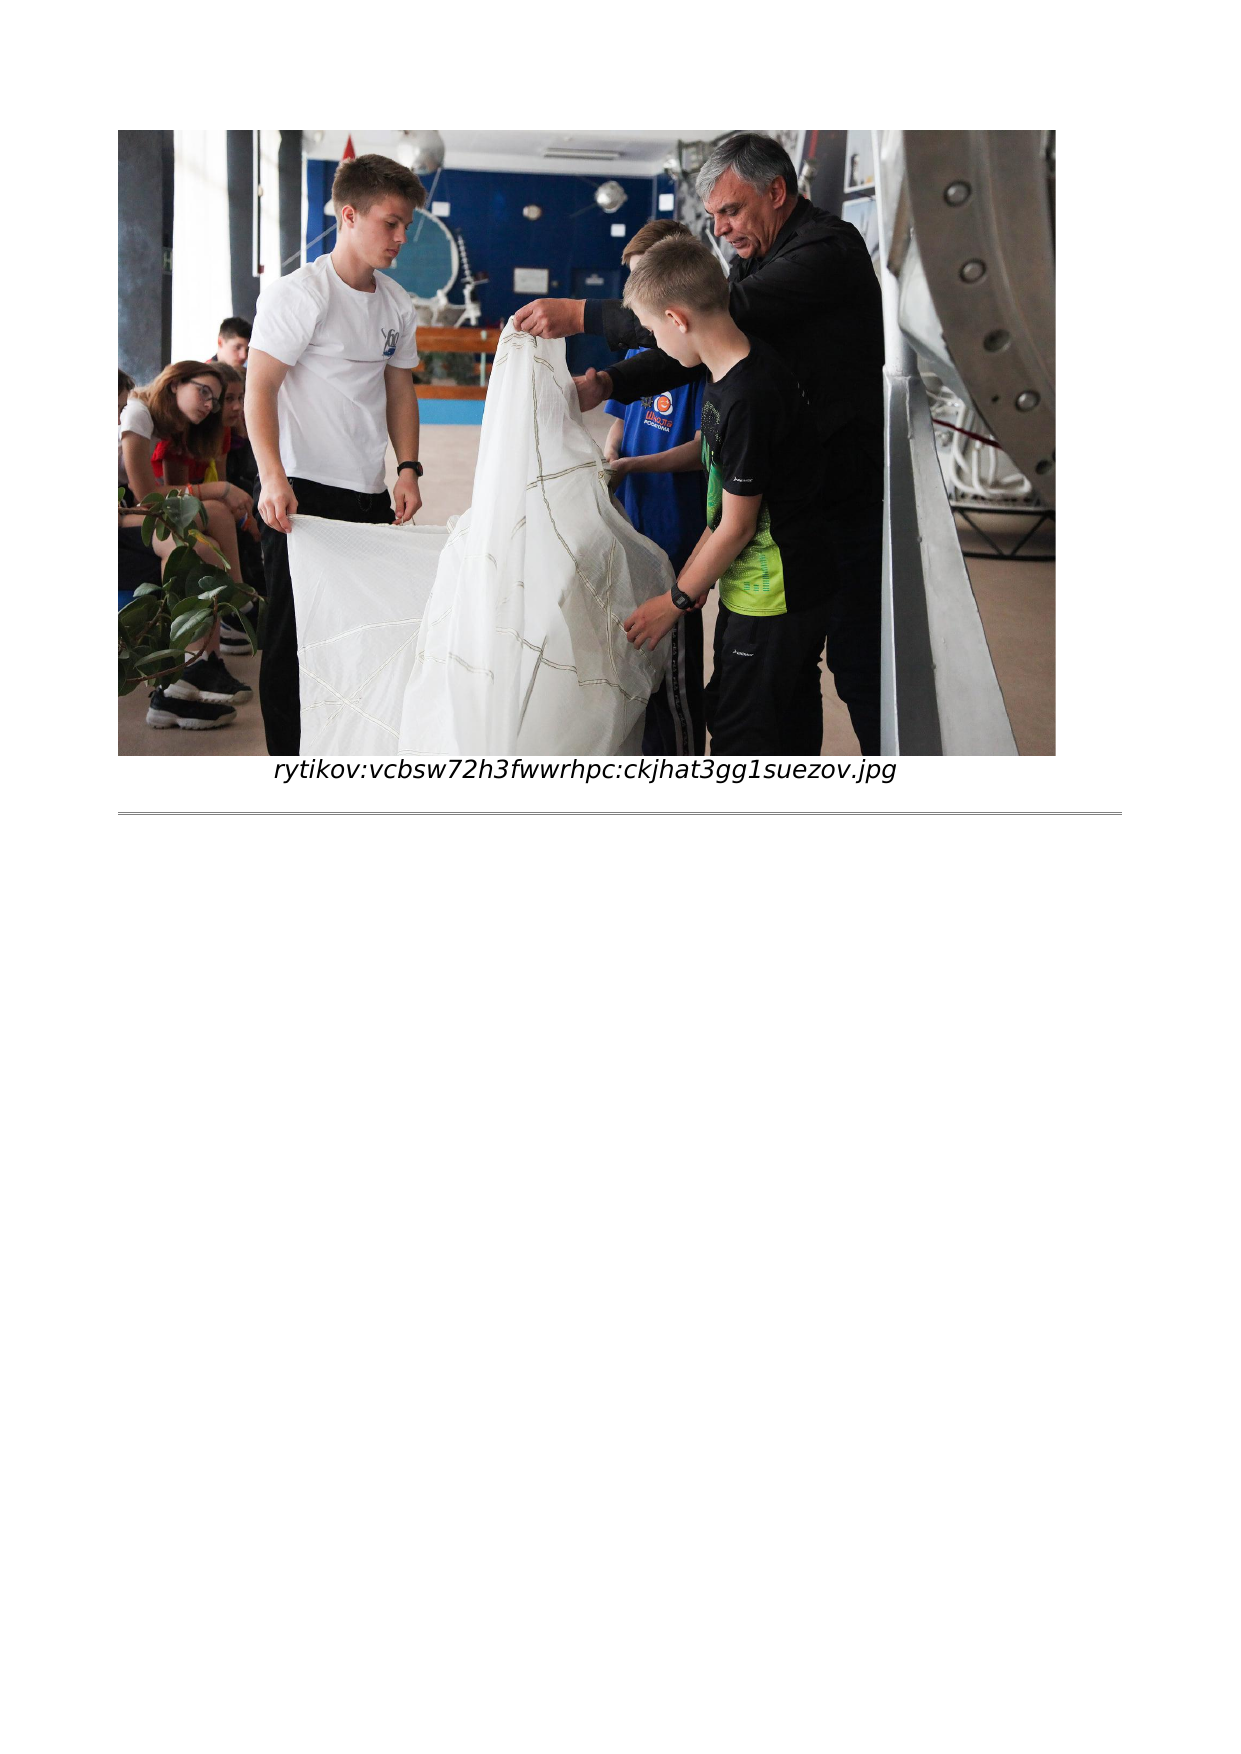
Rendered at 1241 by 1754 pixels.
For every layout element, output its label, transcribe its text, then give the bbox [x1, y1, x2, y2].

text rytikov:vcbsw72h3fwwrhpc:ckjhat3gg1suezov.jpg [118, 756, 1056, 785]
picture [118, 130, 1056, 756]
